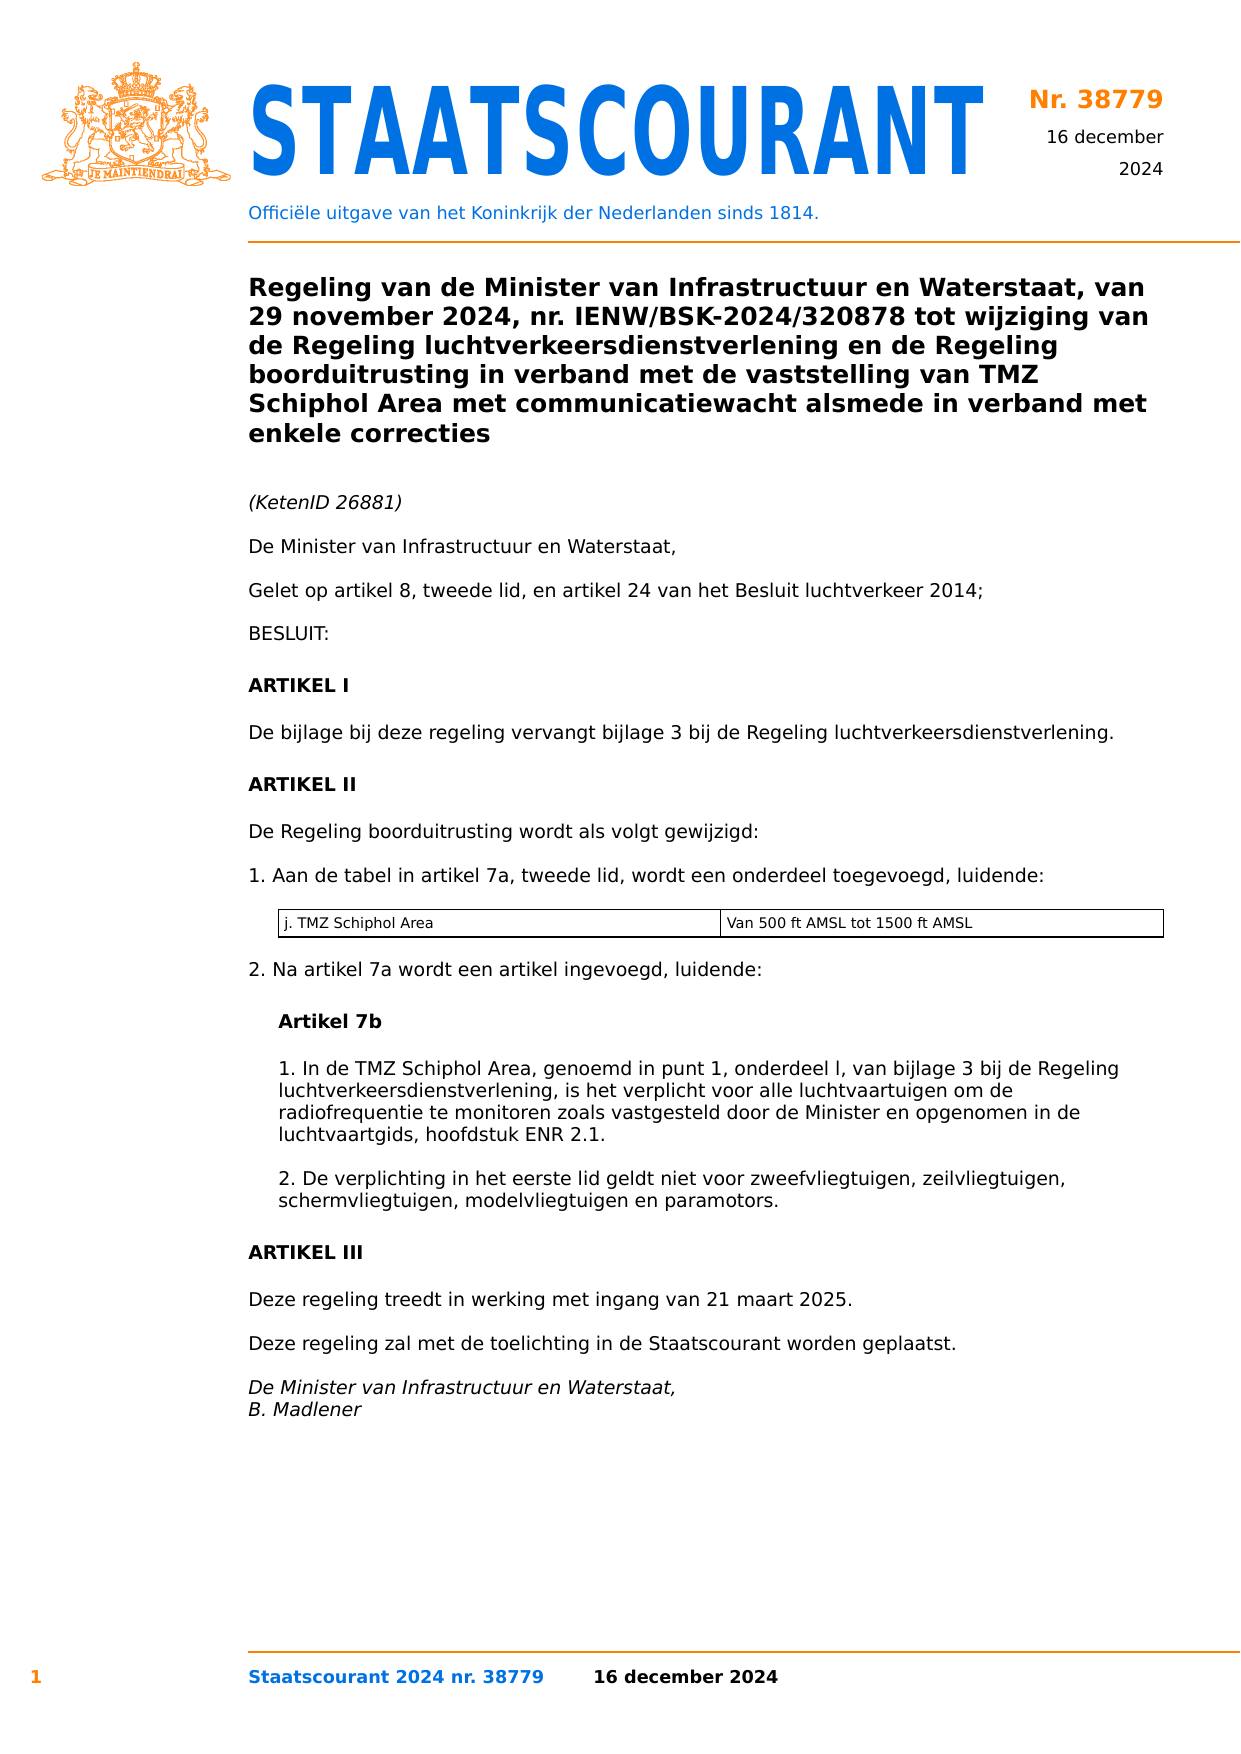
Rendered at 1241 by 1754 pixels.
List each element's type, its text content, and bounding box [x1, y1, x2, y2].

table_header Nr. 38779 [998, 62, 1240, 121]
text Deze regeling zal met de toelichting in de Staatscourant worden geplaatst. [248, 1333, 1163, 1355]
table_header j. TMZ Schiphol Area [279, 910, 720, 936]
picture [41, 62, 231, 186]
subtitle ARTIKEL I [248, 675, 1163, 697]
table_cell 16 december [998, 121, 1240, 153]
table_header STAATSCOURANT [248, 62, 998, 203]
table_header Van 500 ft AMSL tot 1500 ft AMSL [721, 910, 1163, 936]
text Deze regeling treedt in werking met ingang van 21 maart 2025. [248, 1289, 1163, 1311]
text De Regeling boorduitrusting wordt als volgt gewijzigd: [248, 821, 1163, 843]
subtitle Artikel 7b [278, 1011, 1163, 1033]
table_cell Officiële uitgave van het Koninkrijk der Nederlanden sinds 1814. [248, 203, 1240, 241]
table_cell 2024 [998, 153, 1240, 203]
text 1. In de TMZ Schiphol Area, genoemd in punt 1, onderdeel l, van bijlage 3 bij de Regeling luchtverkeersdienstverlening, is het verplicht voor alle luchtvaartuigen om de radiofrequentie te monitoren zoals vastgesteld door de Minister en opgenomen in de luchtvaartgids, hoofdstuk ENR 2.1. [278, 1058, 1163, 1146]
text BESLUIT: [248, 623, 1163, 645]
subtitle ARTIKEL III [248, 1242, 1163, 1264]
text 2. Na artikel 7a wordt een artikel ingevoegd, luidende: [248, 959, 1163, 981]
text De Minister van Infrastructuur en Waterstaat, [248, 536, 1163, 558]
table_header [25, 62, 248, 241]
text (KetenID 26881) [248, 492, 1163, 514]
text De Minister van Infrastructuur en Waterstaat, B. Madlener [248, 1377, 1163, 1421]
text De bijlage bij deze regeling vervangt bijlage 3 bij de Regeling luchtverkeersdienstverlening. [248, 722, 1163, 744]
subtitle Regeling van de Minister van Infrastructuur en Waterstaat, van 29 november 2024, nr. IENW/BSK-2024/320878 tot wijziging van de Regeling luchtverkeersdienstverlening en de Regeling boorduitrusting in verband met de vaststelling van TMZ Schiphol Area met communicatiewacht alsmede in verband met enkele correcties [248, 273, 1163, 448]
text 2. De verplichting in het eerste lid geldt niet voor zweefvliegtuigen, zeilvliegtuigen, schermvliegtuigen, modelvliegtuigen en paramotors. [278, 1168, 1163, 1212]
text Gelet op artikel 8, tweede lid, en artikel 24 van het Besluit luchtverkeer 2014; [248, 579, 1163, 601]
text 1. Aan de tabel in artikel 7a, tweede lid, wordt een onderdeel toegevoegd, luidende: [248, 865, 1163, 887]
subtitle ARTIKEL II [248, 774, 1163, 796]
